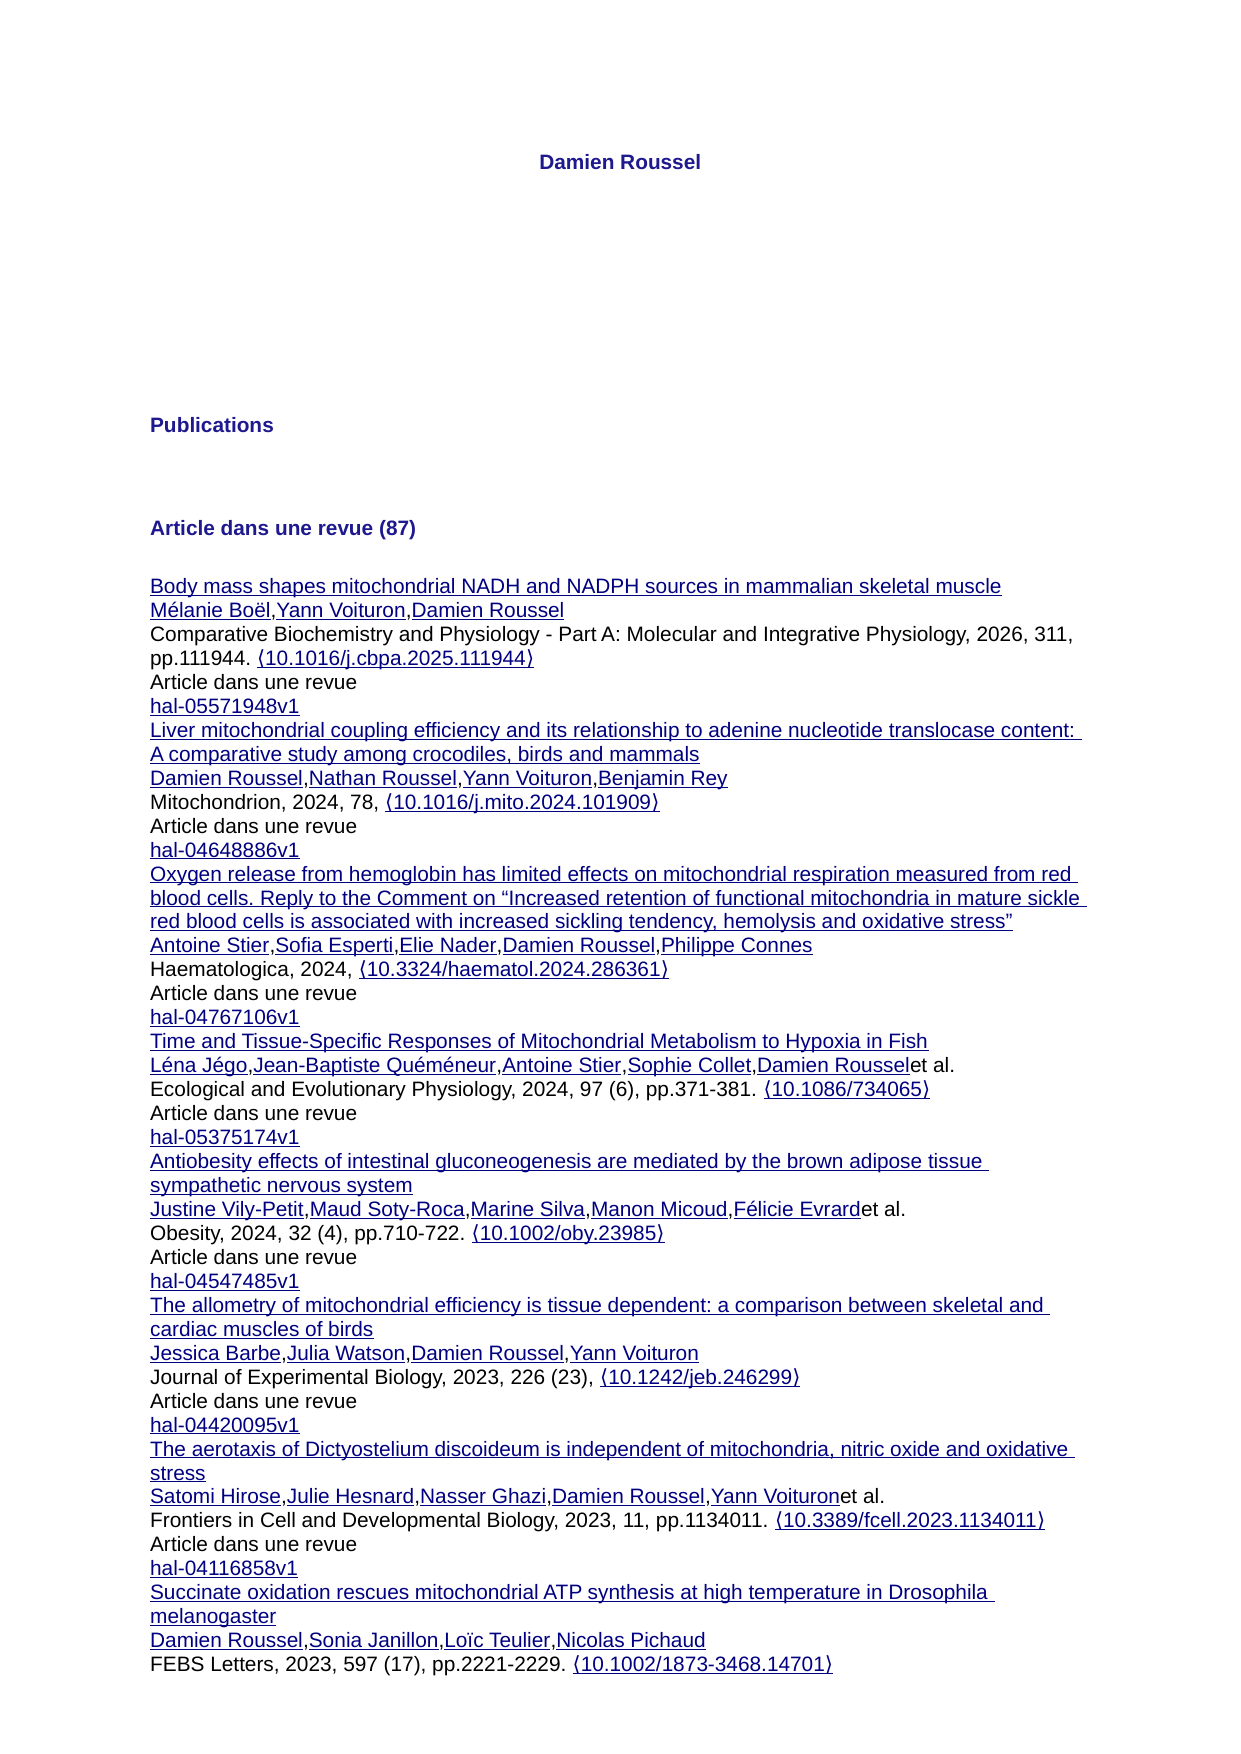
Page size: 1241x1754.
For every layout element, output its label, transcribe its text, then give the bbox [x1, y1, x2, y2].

table_cell Oxygen release from hemoglobin has limited effects on mitochondrial respiration measured from red blood cells. Reply to the Comment on “Increased retention of functional mitochondria in mature sickle red blood cells is associated with increased sickling tendency, hemolysis and oxidative stress” Antoine Stier,Sofia Esperti,Elie Nader,Damien Roussel,Philippe Connes Haematologica, 2024, ⟨10.3324/haematol.2024.286361⟩ Article dans une revue hal-04767106v1 [150, 861, 1090, 1029]
table_cell The aerotaxis of Dictyostelium discoideum is independent of mitochondria, nitric oxide and oxidative stress Satomi Hirose,Julie Hesnard,Nasser Ghazi,Damien Roussel,Yann Voituronet al. Frontiers in Cell and Developmental Biology, 2023, 11, pp.1134011. ⟨10.3389/fcell.2023.1134011⟩ Article dans une revue hal-04116858v1 [150, 1436, 1090, 1580]
table_cell The allometry of mitochondrial efficiency is tissue dependent: a comparison between skeletal and cardiac muscles of birds Jessica Barbe,Julia Watson,Damien Roussel,Yann Voituron Journal of Experimental Biology, 2023, 226 (23), ⟨10.1242/jeb.246299⟩ Article dans une revue hal-04420095v1 [150, 1293, 1090, 1436]
table_cell Liver mitochondrial coupling efficiency and its relationship to adenine nucleotide translocase content: A comparative study among crocodiles, birds and mammals Damien Roussel,Nathan Roussel,Yann Voituron,Benjamin Rey Mitochondrion, 2024, 78, ⟨10.1016/j.mito.2024.101909⟩ Article dans une revue hal-04648886v1 [150, 718, 1090, 861]
table_cell Succinate oxidation rescues mitochondrial ATP synthesis at high temperature in Drosophila melanogaster Damien Roussel,Sonia Janillon,Loïc Teulier,Nicolas Pichaud FEBS Letters, 2023, 597 (17), pp.2221-2229. ⟨10.1002/1873-3468.14701⟩ [150, 1580, 1090, 1676]
subtitle Article dans une revue (87) [150, 516, 1090, 539]
subtitle Damien Roussel [150, 150, 1090, 174]
subtitle Publications [150, 412, 1090, 436]
table_cell Time and Tissue-Specific Responses of Mitochondrial Metabolism to Hypoxia in Fish Léna Jégo,Jean-Baptiste Quéméneur,Antoine Stier,Sophie Collet,Damien Rousselet al. Ecological and Evolutionary Physiology, 2024, 97 (6), pp.371-381. ⟨10.1086/734065⟩ Article dans une revue hal-05375174v1 [150, 1029, 1090, 1149]
table_cell Antiobesity effects of intestinal gluconeogenesis are mediated by the brown adipose tissue sympathetic nervous system Justine Vily-Petit,Maud Soty-Roca,Marine Silva,Manon Micoud,Félicie Evrardet al. Obesity, 2024, 32 (4), pp.710-722. ⟨10.1002/oby.23985⟩ Article dans une revue hal-04547485v1 [150, 1149, 1090, 1293]
table_header Body mass shapes mitochondrial NADH and NADPH sources in mammalian skeletal muscle Mélanie Boël,Yann Voituron,Damien Roussel Comparative Biochemistry and Physiology - Part A: Molecular and Integrative Physiology, 2026, 311, pp.111944. ⟨10.1016/j.cbpa.2025.111944⟩ Article dans une revue hal-05571948v1 [150, 574, 1090, 718]
